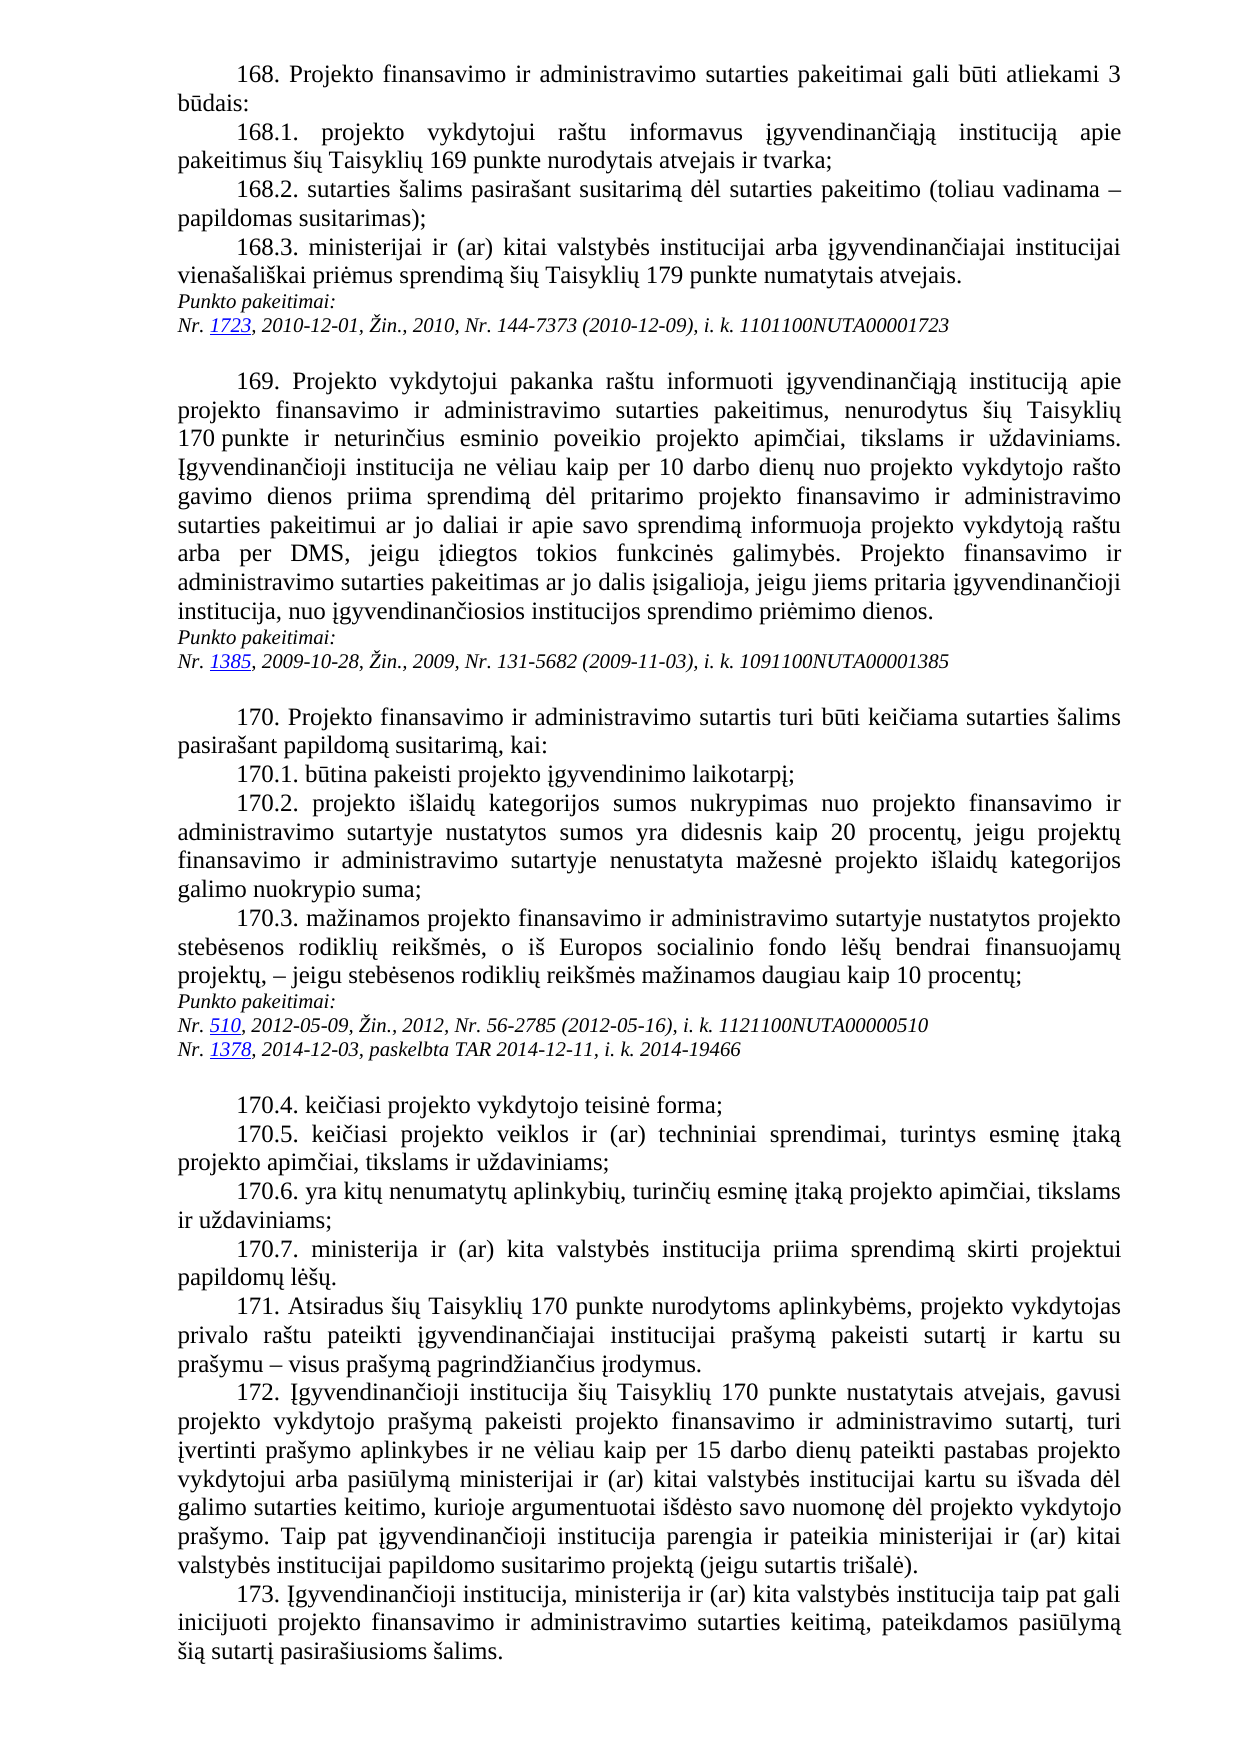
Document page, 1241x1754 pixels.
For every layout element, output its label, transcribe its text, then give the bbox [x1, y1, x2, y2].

text 168. Projekto finansavimo ir administravimo sutarties pakeitimai gali būti atliekami 3 būdais: [177, 59, 1122, 117]
text 172. Įgyvendinančioji institucija šių Taisyklių 170 punkte nustatytais atvejais, gavusi projekto vykdytojo prašymą pakeisti projekto finansavimo ir administravimo sutartį, turi įvertinti prašymo aplinkybes ir ne vėliau kaip per 15 darbo dienų pateikti pastabas projekto vykdytojui arba pasiūlymą ministerijai ir (ar) kitai valstybės institucijai kartu su išvada dėl galimo sutarties keitimo, kurioje argumentuotai išdėsto savo nuomonę dėl projekto vykdytojo prašymo. Taip pat įgyvendinančioji institucija parengia ir pateikia ministerijai ir (ar) kitai valstybės institucijai papildomo susitarimo projektą (jeigu sutartis trišalė). [177, 1377, 1122, 1579]
text Punkto pakeitimai: [177, 989, 1122, 1013]
text Nr. 1723, 2010-12-01, Žin., 2010, Nr. 144-7373 (2010-12-09), i. k. 1101100NUTA00001723 [177, 313, 1122, 337]
text Punkto pakeitimai: [177, 289, 1122, 313]
text 170. Projekto finansavimo ir administravimo sutartis turi būti keičiama sutarties šalims pasirašant papildomą susitarimą, kai: [177, 702, 1122, 759]
text Nr. 1385, 2009-10-28, Žin., 2009, Nr. 131-5682 (2009-11-03), i. k. 1091100NUTA00001385 [177, 649, 1122, 673]
text 170.3. mažinamos projekto finansavimo ir administravimo sutartyje nustatytos projekto stebėsenos rodiklių reikšmės, o iš Europos socialinio fondo lėšų bendrai finansuojamų projektų, – jeigu stebėsenos rodiklių reikšmės mažinamos daugiau kaip 10 procentų; [177, 903, 1122, 989]
text Nr. 510, 2012-05-09, Žin., 2012, Nr. 56-2785 (2012-05-16), i. k. 1121100NUTA00000510 [177, 1013, 1122, 1037]
text 170.4. keičiasi projekto vykdytojo teisinė forma; [177, 1090, 1122, 1119]
text 168.2. sutarties šalims pasirašant susitarimą dėl sutarties pakeitimo (toliau vadinama – papildomas susitarimas); [177, 174, 1122, 232]
text Punkto pakeitimai: [177, 625, 1122, 649]
text 170.6. yra kitų nenumatytų aplinkybių, turinčių esminę įtaką projekto apimčiai, tikslams ir uždaviniams; [177, 1176, 1122, 1234]
text 170.5. keičiasi projekto veiklos ir (ar) techniniai sprendimai, turintys esminę įtaką projekto apimčiai, tikslams ir uždaviniams; [177, 1119, 1122, 1176]
text 168.1. projekto vykdytojui raštu informavus įgyvendinančiąją instituciją apie pakeitimus šių Taisyklių 169 punkte nurodytais atvejais ir tvarka; [177, 117, 1122, 174]
text 173. Įgyvendinančioji institucija, ministerija ir (ar) kita valstybės institucija taip pat gali inicijuoti projekto finansavimo ir administravimo sutarties keitimą, pateikdamos pasiūlymą šią sutartį pasirašiusioms šalims. [177, 1579, 1122, 1665]
text 169. Projekto vykdytojui pakanka raštu informuoti įgyvendinančiąją instituciją apie projekto finansavimo ir administravimo sutarties pakeitimus, nenurodytus šių Taisyklių 170 punkte ir neturinčius esminio poveikio projekto apimčiai, tikslams ir uždaviniams. Įgyvendinančioji institucija ne vėliau kaip per 10 darbo dienų nuo projekto vykdytojo rašto gavimo dienos priima sprendimą dėl pritarimo projekto finansavimo ir administravimo sutarties pakeitimui ar jo daliai ir apie savo sprendimą informuoja projekto vykdytoją raštu arba per DMS, jeigu įdiegtos tokios funkcinės galimybės. Projekto finansavimo ir administravimo sutarties pakeitimas ar jo dalis įsigalioja, jeigu jiems pritaria įgyvendinančioji institucija, nuo įgyvendinančiosios institucijos sprendimo priėmimo dienos. [177, 366, 1122, 625]
text Nr. 1378, 2014-12-03, paskelbta TAR 2014-12-11, i. k. 2014-19466 [177, 1037, 1122, 1061]
text 170.1. būtina pakeisti projekto įgyvendinimo laikotarpį; [177, 759, 1122, 788]
text 171. Atsiradus šių Taisyklių 170 punkte nurodytoms aplinkybėms, projekto vykdytojas privalo raštu pateikti įgyvendinančiajai institucijai prašymą pakeisti sutartį ir kartu su prašymu – visus prašymą pagrindžiančius įrodymus. [177, 1291, 1122, 1377]
text 170.2. projekto išlaidų kategorijos sumos nukrypimas nuo projekto finansavimo ir administravimo sutartyje nustatytos sumos yra didesnis kaip 20 procentų, jeigu projektų finansavimo ir administravimo sutartyje nenustatyta mažesnė projekto išlaidų kategorijos galimo nuokrypio suma; [177, 788, 1122, 903]
text 168.3. ministerijai ir (ar) kitai valstybės institucijai arba įgyvendinančiajai institucijai vienašališkai priėmus sprendimą šių Taisyklių 179 punkte numatytais atvejais. [177, 232, 1122, 289]
text 170.7. ministerija ir (ar) kita valstybės institucija priima sprendimą skirti projektui papildomų lėšų. [177, 1234, 1122, 1291]
